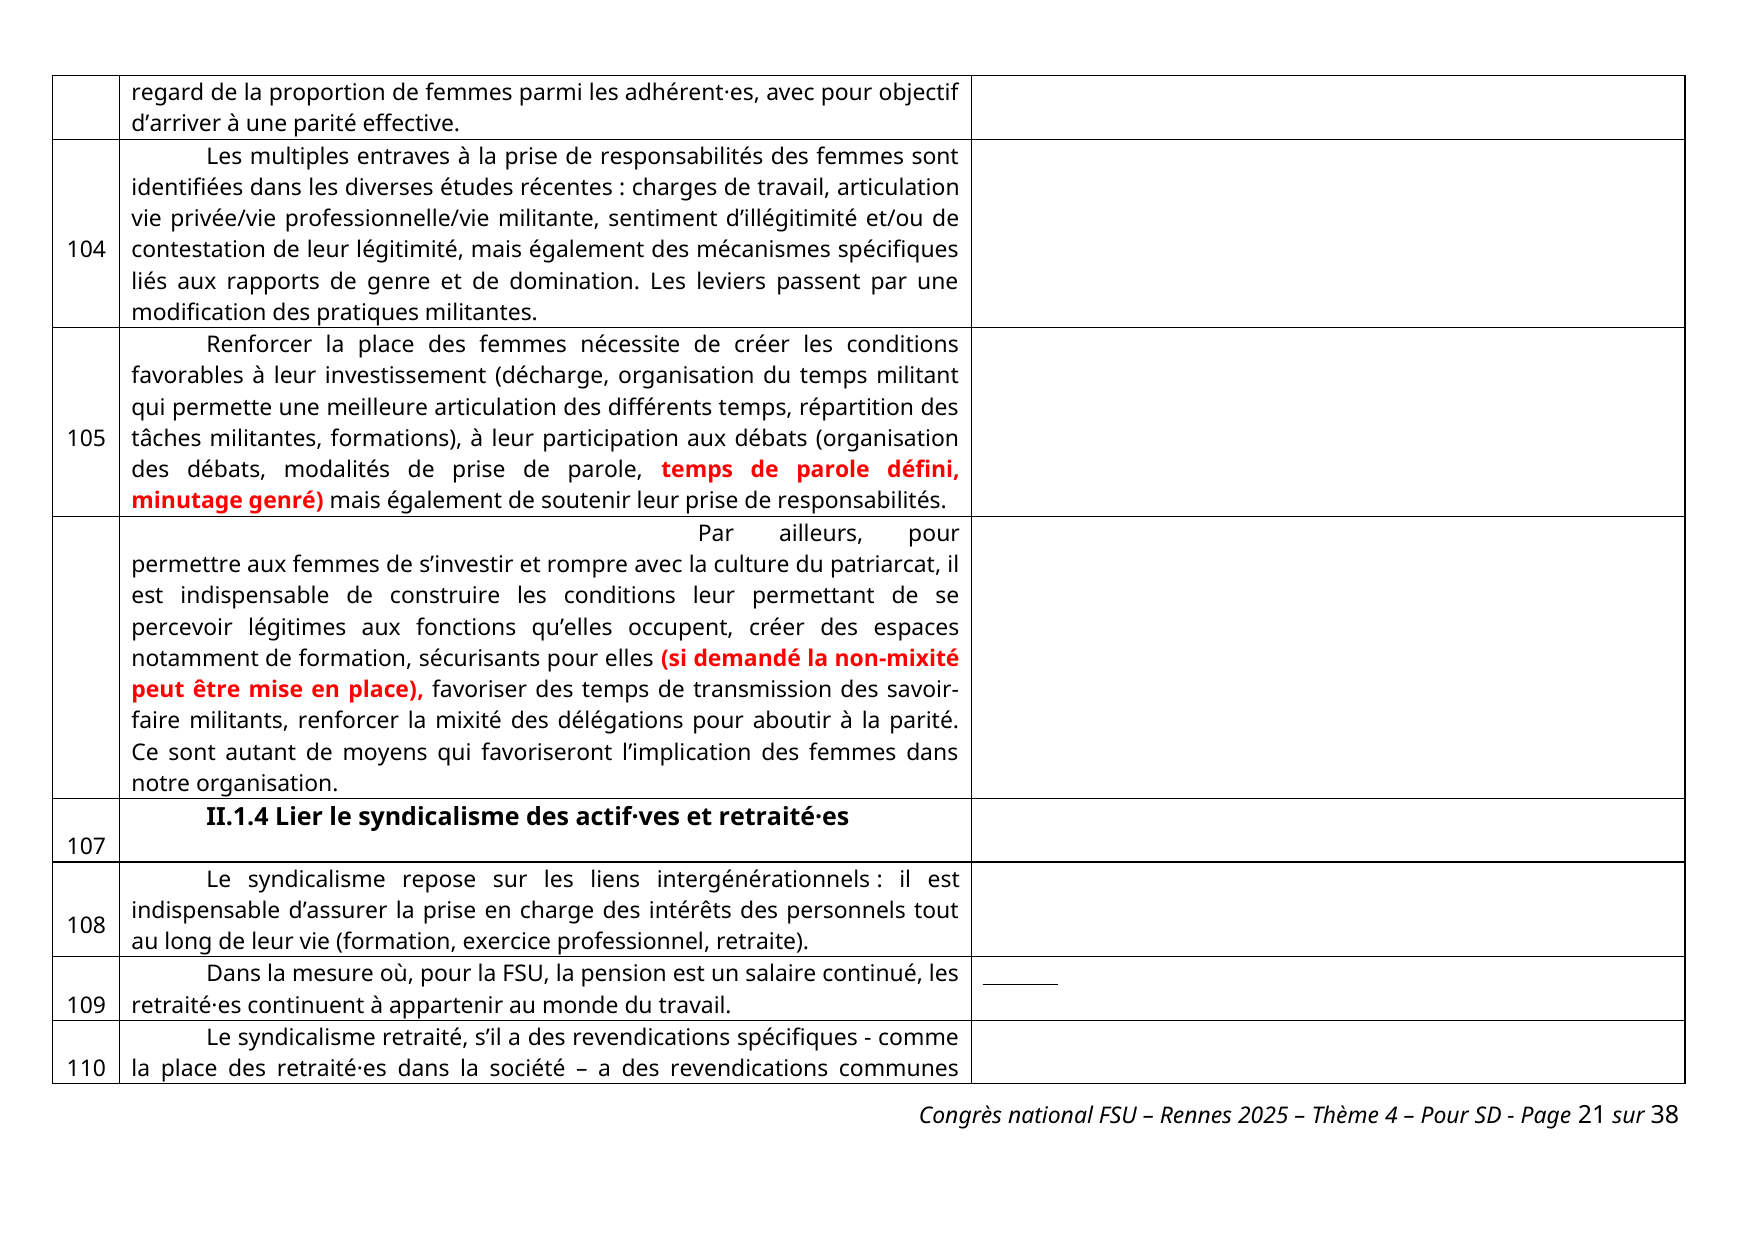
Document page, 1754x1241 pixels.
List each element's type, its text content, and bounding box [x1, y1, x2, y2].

table_cell 110 [53, 1021, 119, 1083]
table_cell [972, 328, 1684, 516]
table_cell Le syndicalisme repose sur les liens intergénérationnels : il est indispensable d’assurer la prise en charge des intérêts des personnels tout au long de leur vie (formation, exercice professionnel, retraite). [120, 863, 971, 956]
table_cell [53, 76, 119, 138]
table_cell [972, 140, 1684, 327]
table_cell 107 [53, 799, 119, 861]
table_cell II.1.4 Lier le syndicalisme des actif·ves et retraité·es [120, 799, 971, 861]
table_cell Les multiples entraves à la prise de responsabilités des femmes sont identifiées dans les diverses études récentes : charges de travail, articulation vie privée/vie professionnelle/vie militante, sentiment d’illégitimité et/ou de contestation de leur légitimité, mais également des mécanismes spécifiques liés aux rapports de genre et de domination. Les leviers passent par une modification des pratiques militantes. [120, 140, 971, 327]
table_cell [972, 863, 1684, 956]
table_cell [972, 1021, 1684, 1083]
table_cell 106 [53, 517, 119, 798]
table_cell [972, 957, 1684, 1020]
table_cell [972, 517, 1684, 798]
table_cell 109 [53, 957, 119, 1020]
table_cell Le syndicalisme retraité, s’il a des revendications spécifiques - comme la place des retraité·es dans la société – a des revendications communes [120, 1021, 971, 1083]
table_cell 105 [53, 328, 119, 516]
table_cell Dans la mesure où, pour la FSU, la pension est un salaire continué, les retraité·es continuent à appartenir au monde du travail. [120, 957, 971, 1020]
table_cell Renforcer la place des femmes nécessite de créer les conditions favorables à leur investissement (décharge, organisation du temps militant qui permette une meilleure articulation des différents temps, répartition des tâches militantes, formations), à leur participation aux débats (organisation des débats, modalités de prise de parole, temps de parole défini, minutage genré) mais également de soutenir leur prise de responsabilités. [120, 328, 971, 516]
table_cell [972, 76, 1684, 138]
table_cell 108 [53, 863, 119, 956]
table_cell regard de la proportion de femmes parmi les adhérent·es, avec pour objectif d’arriver à une parité effective. [120, 76, 971, 138]
table_cell [972, 799, 1684, 861]
table_cell 104 [53, 140, 119, 327]
table_cell Par ailleurs, pour permettre aux femmes de s’investir et rompre avec la culture du patriarcat, il est indispensable de construire les conditions leur permettant de se percevoir légitimes aux fonctions qu’elles occupent, créer des espaces notamment de formation, sécurisants pour elles (si demandé la non-mixité peut être mise en place), favoriser des temps de transmission des savoir-faire militants, renforcer la mixité des délégations pour aboutir à la parité. Ce sont autant de moyens qui favoriseront l’implication des femmes dans notre organisation. [120, 517, 971, 798]
